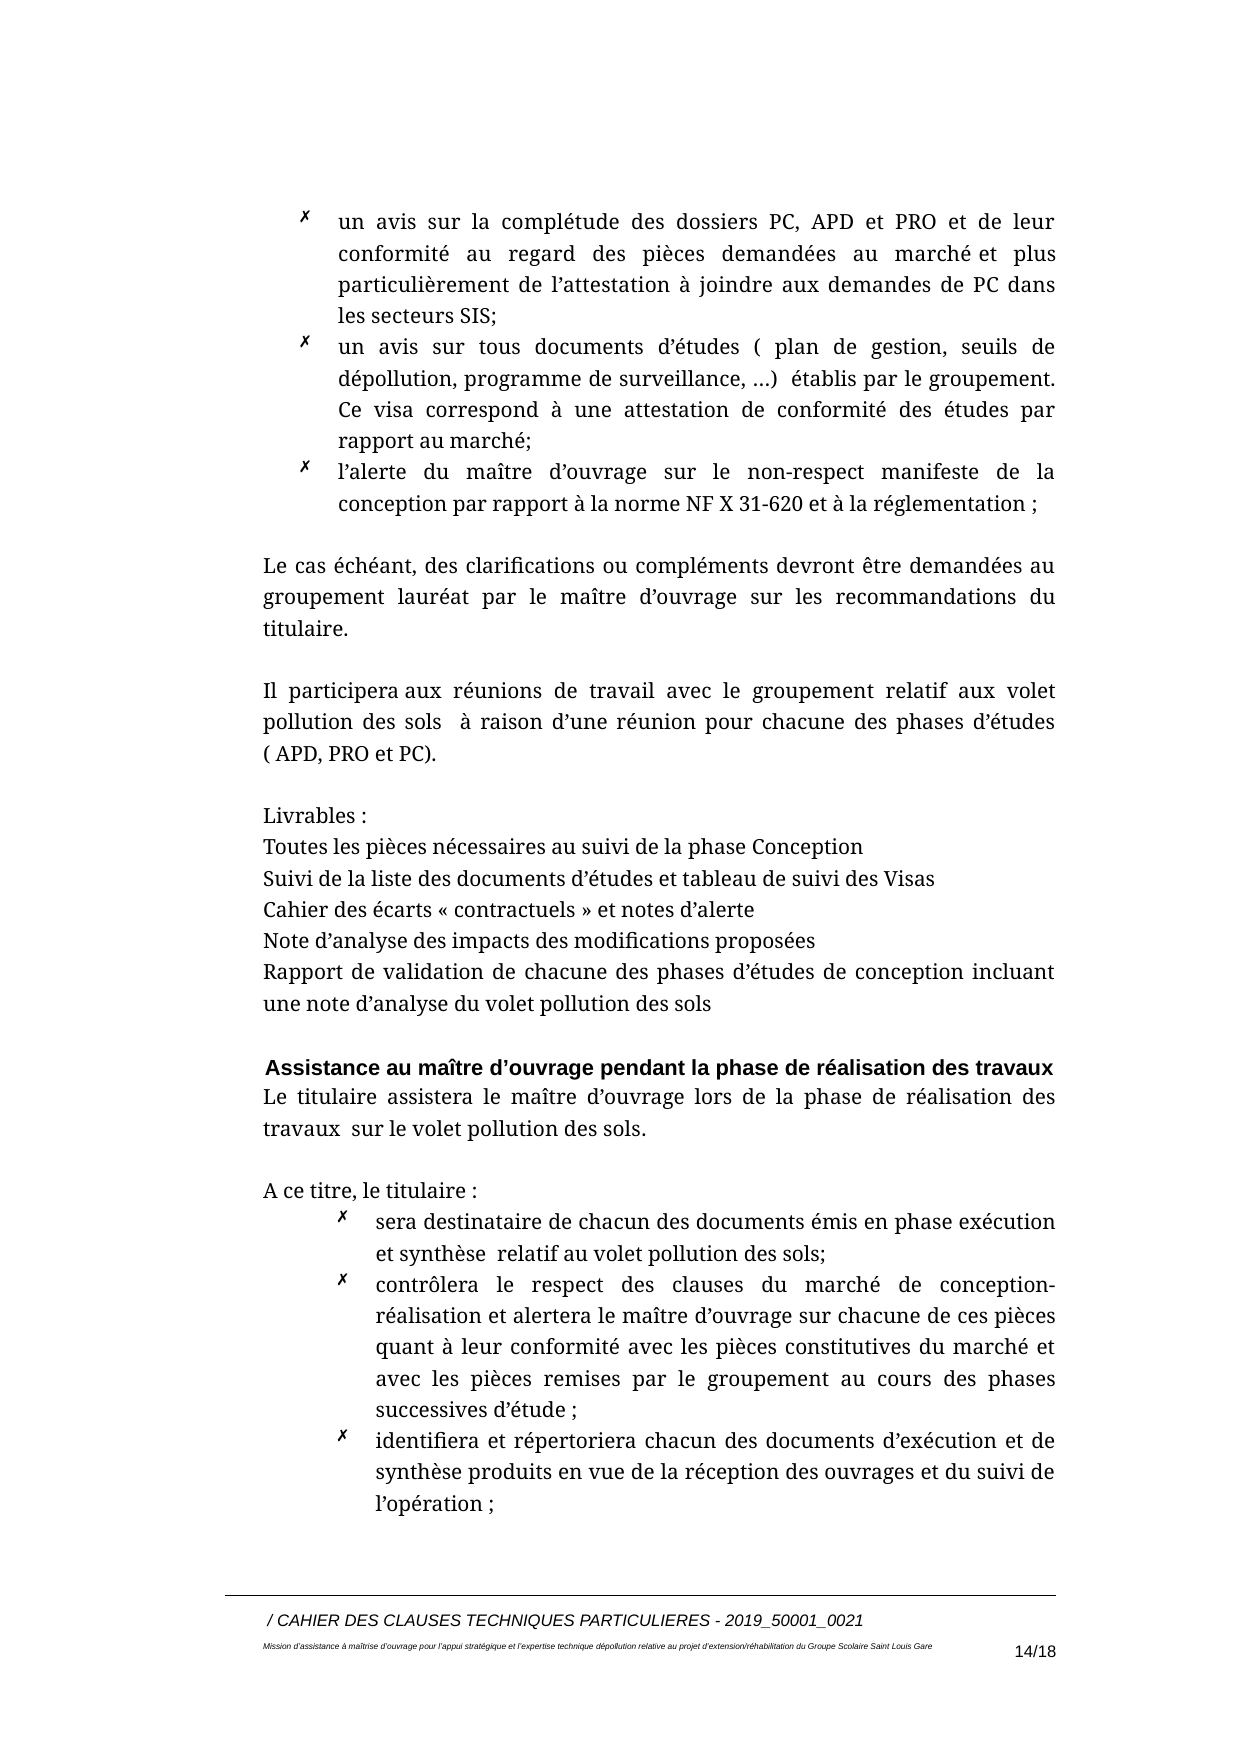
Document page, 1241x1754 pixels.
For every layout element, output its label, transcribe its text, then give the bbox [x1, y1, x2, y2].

list Il participera aux réunions de travail avec le groupement relatif aux volet pollution des sols à raison d’une réunion pour chacune des phases d’études ( APD, PRO et PC). [225, 673, 1056, 767]
list sera destinataire de chacun des documents émis en phase exécution et synthèse relatif au volet pollution des sols; [338, 1204, 1056, 1267]
list Cahier des écarts « contractuels » et notes d’alerte [225, 892, 1056, 923]
list Livrables : [225, 798, 1056, 829]
list Le titulaire assistera le maître d’ouvrage lors de la phase de réalisation des travaux sur le volet pollution des sols. [225, 1079, 1056, 1142]
list l’alerte du maître d’ouvrage sur le non-respect manifeste de la conception par rapport à la norme NF X 31-620 et à la réglementation ; [300, 454, 1056, 517]
list A ce titre, le titulaire : [225, 1173, 1056, 1204]
list Le cas échéant, des clarifications ou compléments devront être demandées au groupement lauréat par le maître d’ouvrage sur les recommandations du titulaire. [225, 548, 1056, 642]
list Suivi de la liste des documents d’études et tableau de suivi des Visas [225, 861, 1056, 892]
list contrôlera le respect des clauses du marché de conception-réalisation et alertera le maître d’ouvrage sur chacune de ces pièces quant à leur conformité avec les pièces constitutives du marché et avec les pièces remises par le groupement au cours des phases successives d’étude ; [338, 1267, 1056, 1423]
list Toutes les pièces nécessaires au suivi de la phase Conception [225, 829, 1056, 861]
text Assistance au maître d’ouvrage pendant la phase de réalisation des travaux [264, 1048, 1056, 1079]
list un avis sur tous documents d’études ( plan de gestion, seuils de dépollution, programme de surveillance, …) établis par le groupement. Ce visa correspond à une attestation de conformité des études par rapport au marché; [300, 329, 1056, 454]
list Note d’analyse des impacts des modifications proposées [225, 923, 1056, 954]
list un avis sur la complétude des dossiers PC, APD et PRO et de leur conformité au regard des pièces demandées au marché et plus particulièrement de l’attestation à joindre aux demandes de PC dans les secteurs SIS; [300, 204, 1056, 329]
list identifiera et répertoriera chacun des documents d’exécution et de synthèse produits en vue de la réception des ouvrages et du suivi de l’opération ; [338, 1423, 1056, 1517]
list Rapport de validation de chacune des phases d’études de conception incluant une note d’analyse du volet pollution des sols [225, 954, 1056, 1017]
